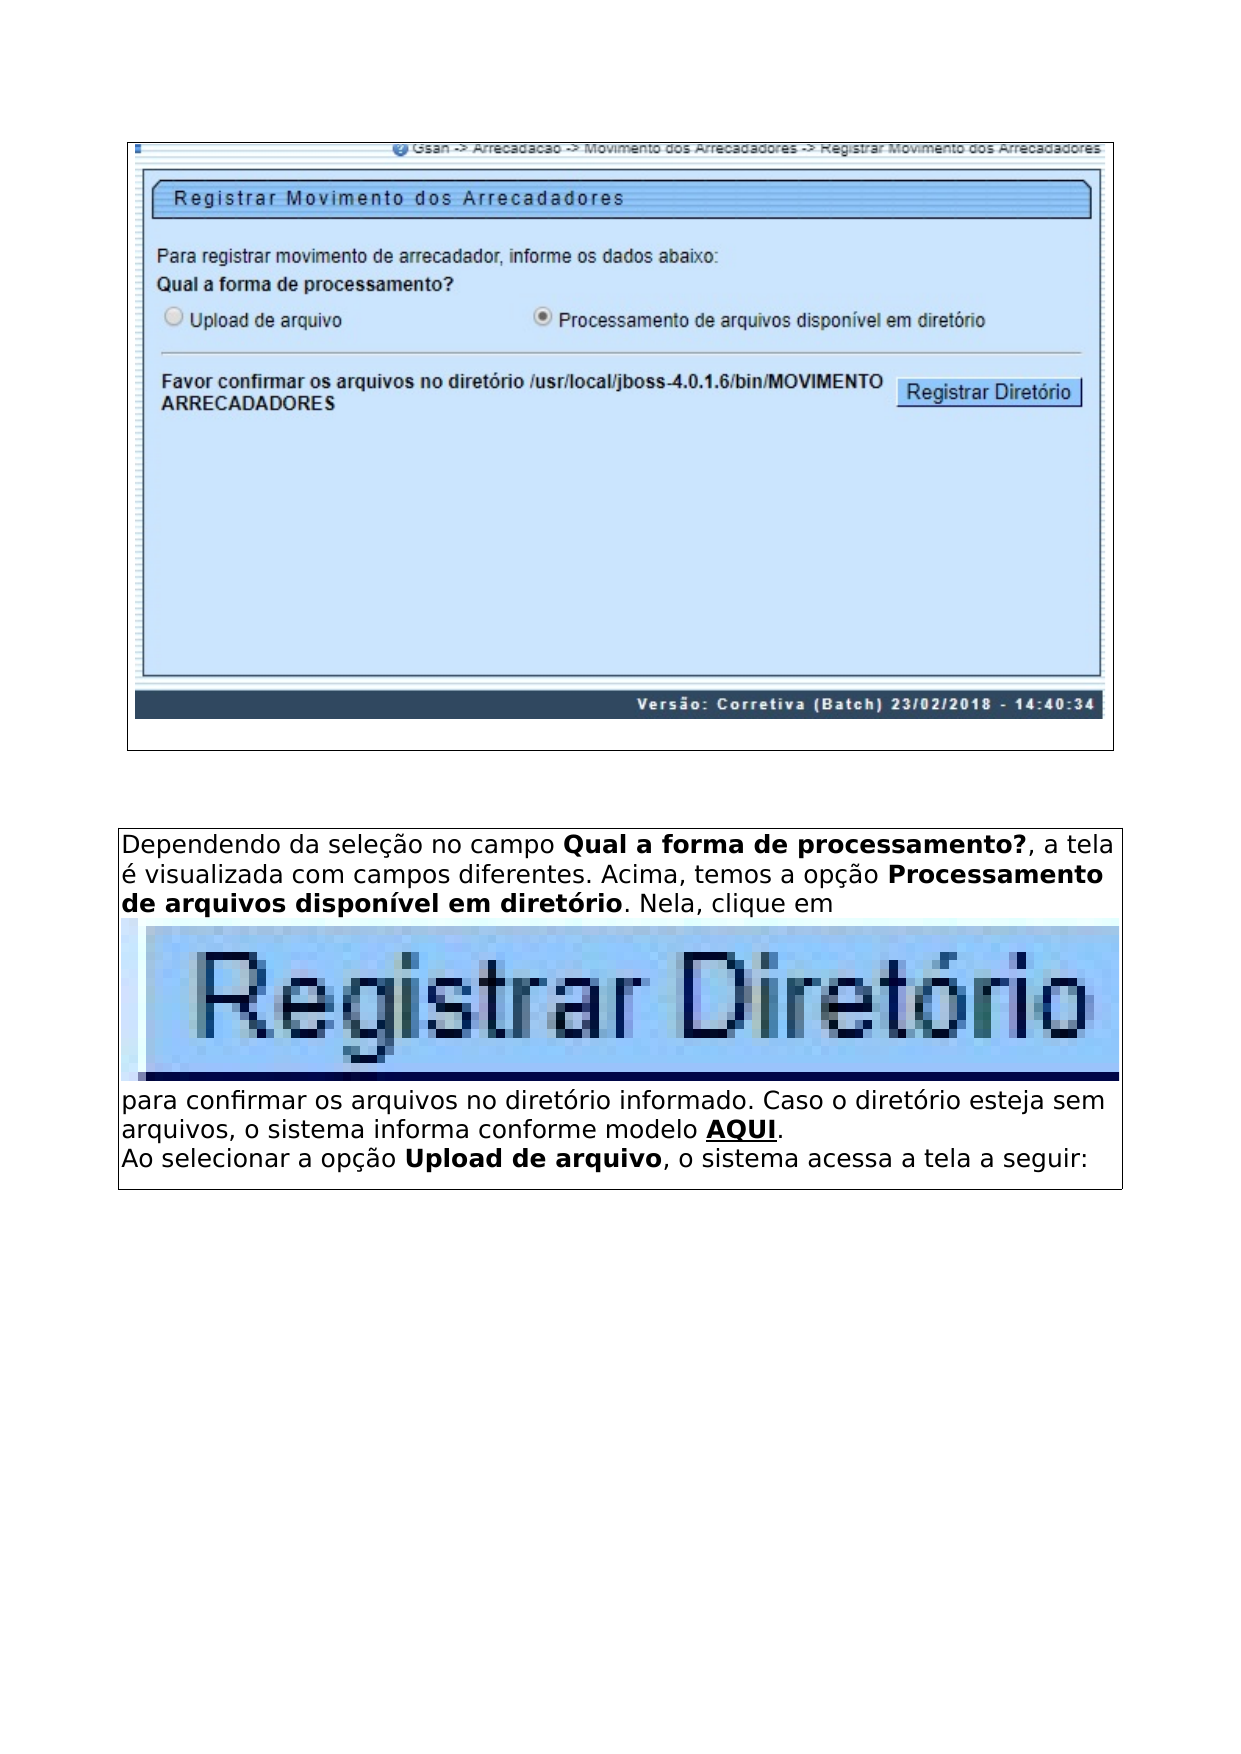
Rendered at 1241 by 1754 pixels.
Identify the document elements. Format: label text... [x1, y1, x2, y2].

table_header [128, 143, 1113, 750]
picture [135, 144, 1106, 719]
picture [121, 918, 1120, 1081]
table_header Dependendo da seleção no campo Qual a forma de processamento?, a tela é visualizada com campos diferentes. Acima, temos a opção Processamento de arquivos disponível em diretório. Nela, clique em para confirmar os arquivos no diretório informado. Caso o diretório esteja sem arquivos, o sistema informa conforme modelo AQUI. Ao selecionar a opção Upload de arquivo, o sistema acessa a tela a seguir: [119, 829, 1122, 1189]
